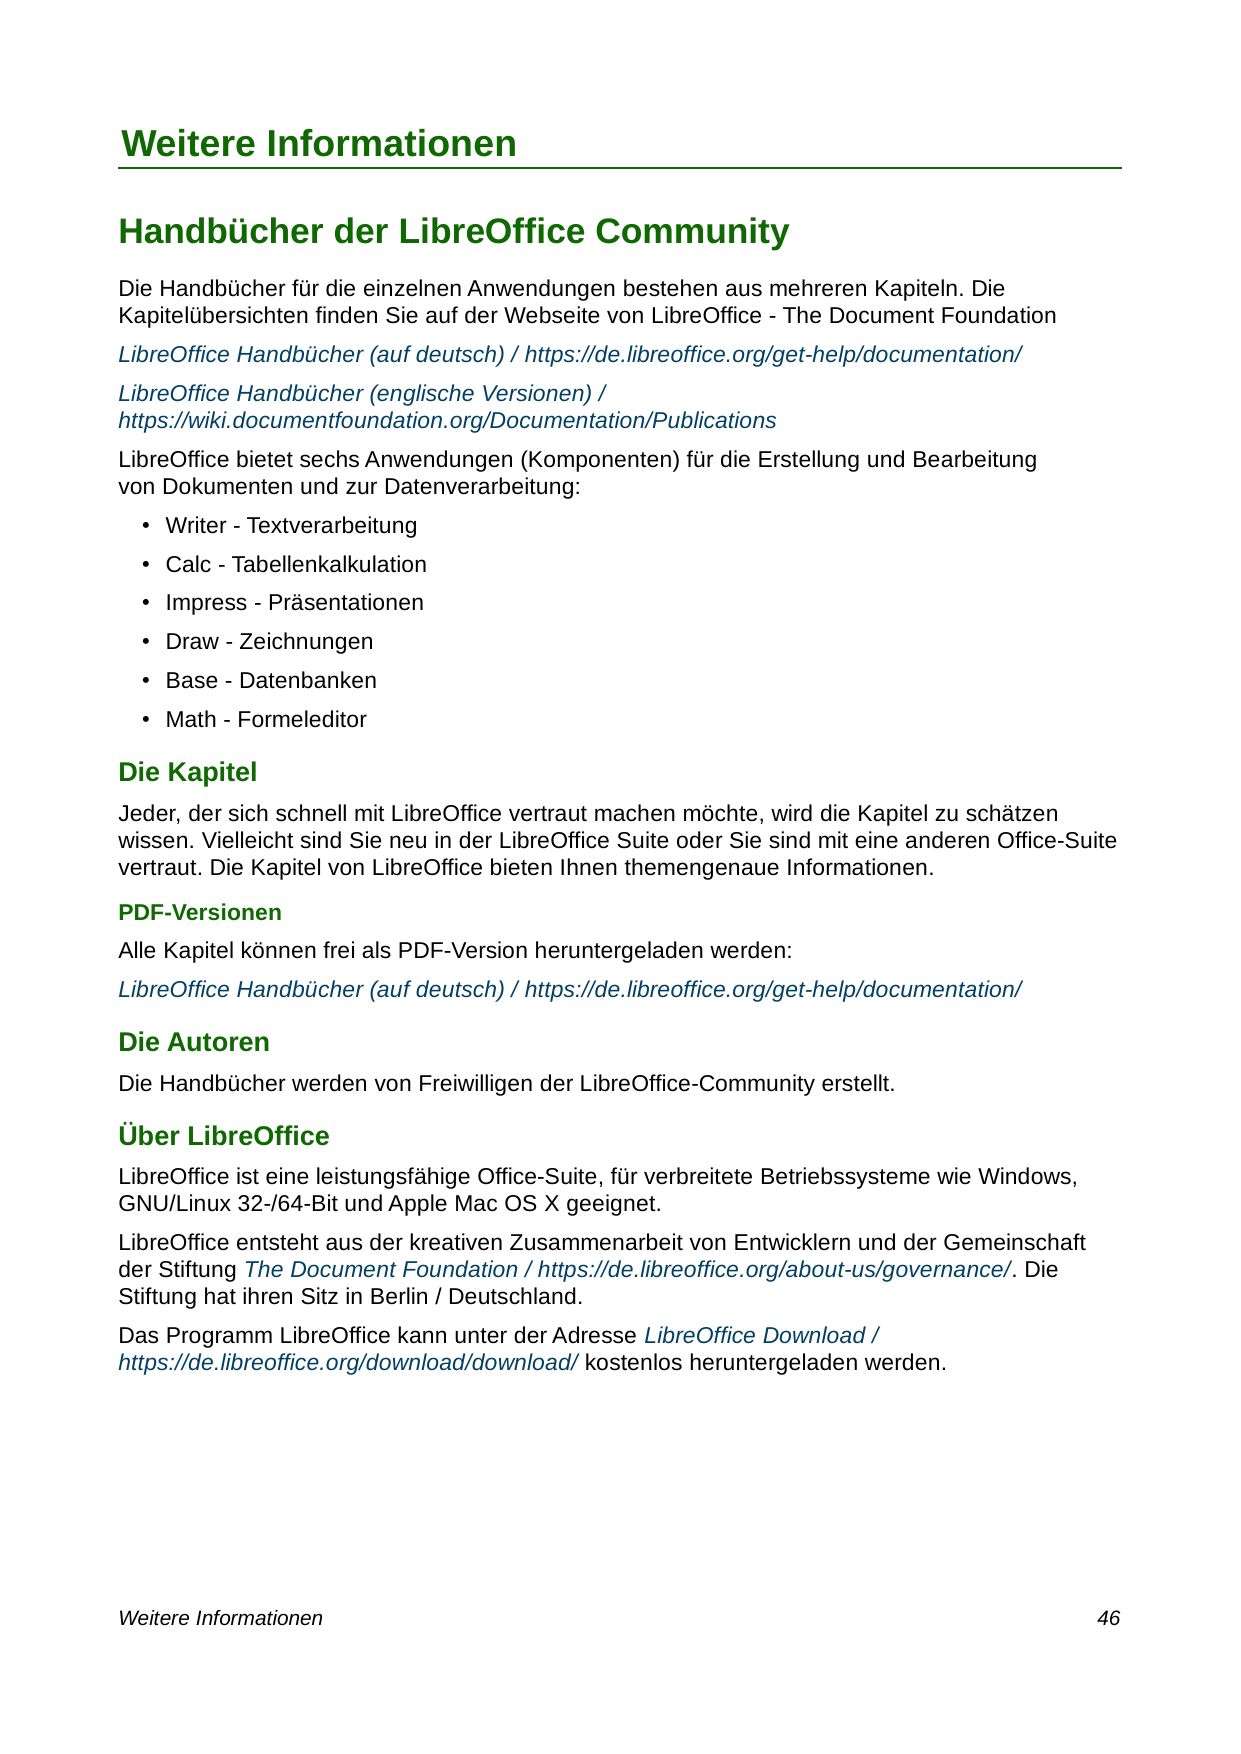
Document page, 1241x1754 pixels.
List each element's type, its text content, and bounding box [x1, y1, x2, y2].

text LibreOffice entsteht aus der kreativen Zusammenarbeit von Entwicklern und der Gemeinschaft der Stiftung The Document Foundation / https://de.libreoffice.org/about-us/governance/. Die Stiftung hat ihren Sitz in Berlin / Deutschland. [118, 1228, 1122, 1310]
list Draw - Zeichnungen [142, 628, 1122, 655]
list Math - Formeleditor [142, 705, 1122, 732]
subtitle Weitere Informationen [118, 118, 1122, 167]
text Die Handbücher für die einzelnen Anwendungen bestehen aus mehreren Kapiteln. Die Kapitelübersichten finden Sie auf der Webseite von LibreOffice - The Document Foundation [118, 274, 1122, 328]
text LibreOffice Handbücher (auf deutsch) / https://de.libreoffice.org/get-help/documentation/ [118, 976, 1122, 1003]
list Impress - Präsentationen [142, 589, 1122, 616]
text Das Programm LibreOffice kann unter der Adresse LibreOffice Download / https://de.libreoffice.org/download/download/ kostenlos heruntergeladen werden. [118, 1322, 1122, 1376]
subtitle PDF-Versionen [118, 898, 1122, 925]
subtitle Die Autoren [118, 1026, 1122, 1057]
text LibreOffice Handbücher (englische Versionen) / https://wiki.documentfoundation.org/Documentation/Publications [118, 379, 1122, 433]
subtitle Handbücher der LibreOffice Community [118, 210, 1122, 251]
subtitle Über LibreOffice [118, 1120, 1122, 1151]
text LibreOffice ist eine leistungsfähige Office-Suite, für verbreitete Betriebssysteme wie Windows, GNU/Linux 32-/64-Bit und Apple Mac OS X geeignet. [118, 1163, 1122, 1217]
text Alle Kapitel können frei als PDF-Version heruntergeladen werden: [118, 937, 1122, 964]
text LibreOffice Handbücher (auf deutsch) / https://de.libreoffice.org/get-help/documentation/ [118, 340, 1122, 367]
list Writer - Textverarbeitung [142, 511, 1122, 538]
text Jeder, der sich schnell mit LibreOffice vertraut machen möchte, wird die Kapitel zu schätzen wissen. Vielleicht sind Sie neu in der LibreOffice Suite oder Sie sind mit eine anderen Office-Suite vertraut. Die Kapitel von LibreOffice bieten Ihnen themengenaue Informationen. [118, 799, 1122, 880]
list Base - Datenbanken [142, 666, 1122, 693]
text Die Handbücher werden von Freiwilligen der LibreOffice-Community erstellt. [118, 1069, 1122, 1096]
list Calc - Tabellenkalkulation [142, 550, 1122, 577]
subtitle Die Kapitel [118, 756, 1122, 787]
text LibreOffice bietet sechs Anwendungen (Komponenten) für die Erstellung und Bearbeitung von Dokumenten und zur Datenverarbeitung: [118, 445, 1122, 499]
